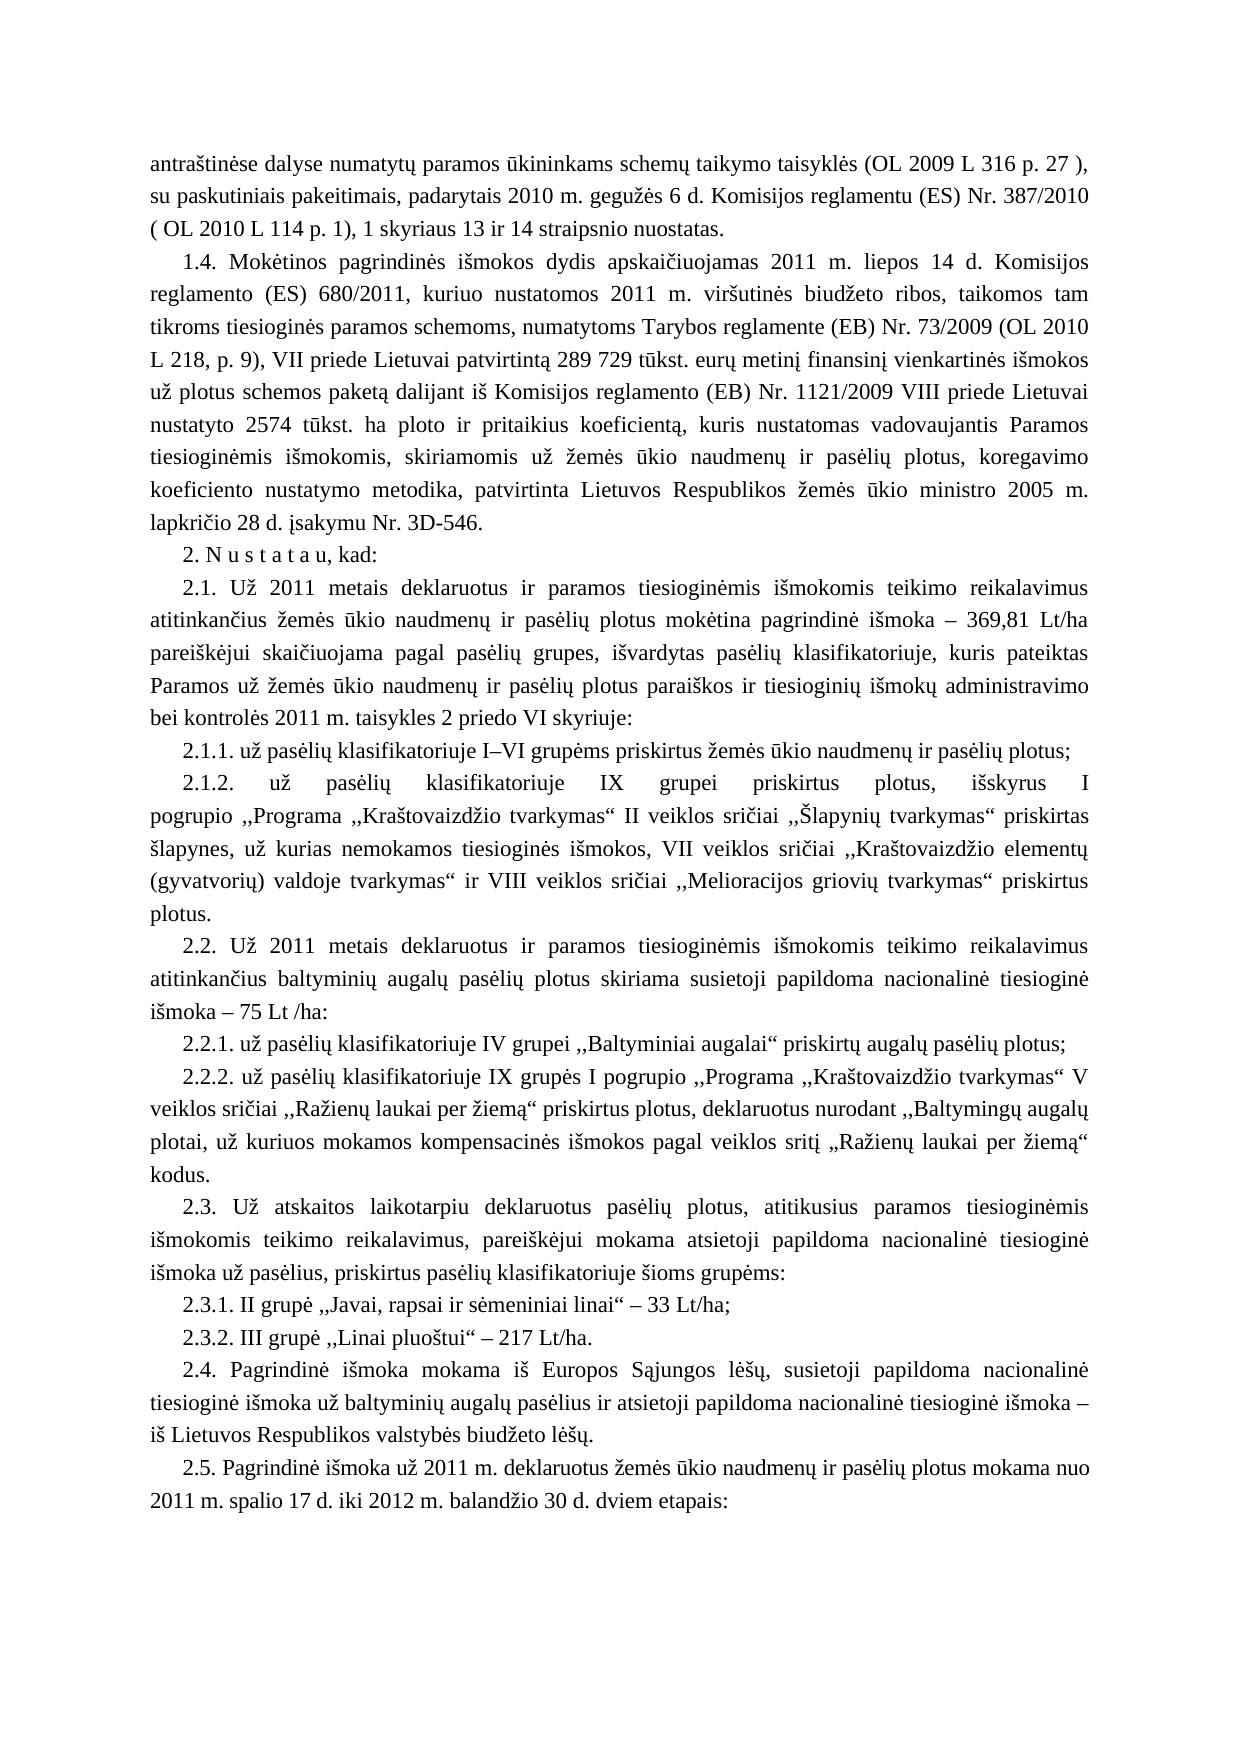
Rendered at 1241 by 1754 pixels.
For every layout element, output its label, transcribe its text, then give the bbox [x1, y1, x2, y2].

text 2.1.2. už pasėlių klasifikatoriuje IX grupei priskirtus plotus, išskyrus I pogrupio ,,Programa ,,Kraštovaizdžio tvarkymas“ II veiklos sričiai ,,Šlapynių tvarkymas“ priskirtas šlapynes, už kurias nemokamos tiesioginės išmokos, VII veiklos sričiai ,,Kraštovaizdžio elementų (gyvatvorių) valdoje tvarkymas“ ir VIII veiklos sričiai ,,Melioracijos griovių tvarkymas“ priskirtus plotus. [150, 769, 1090, 926]
text 2.3.2. III grupė ,,Linai pluoštui“ – 217 Lt/ha. [150, 1324, 1090, 1350]
text 2.1. Už 2011 metais deklaruotus ir paramos tiesioginėmis išmokomis teikimo reikalavimus atitinkančius žemės ūkio naudmenų ir pasėlių plotus mokėtina pagrindinė išmoka – 369,81 Lt/ha pareiškėjui skaičiuojama pagal pasėlių grupes, išvardytas pasėlių klasifikatoriuje, kuris pateiktas Paramos už žemės ūkio naudmenų ir pasėlių plotus paraiškos ir tiesioginių išmokų administravimo bei kontrolės 2011 m. taisykles 2 priedo VI skyriuje: [150, 574, 1090, 731]
text 2. N u s t a t a u, kad: [150, 541, 1090, 568]
text antraštinėse dalyse numatytų paramos ūkininkams schemų taikymo taisyklės (OL 2009 L 316 p. 27 ), su paskutiniais pakeitimais, padarytais 2010 m. gegužės 6 d. Komisijos reglamentu (ES) Nr. 387/2010 ( OL 2010 L 114 p. 1), 1 skyriaus 13 ir 14 straipsnio nuostatas. [150, 150, 1090, 242]
text 2.5. Pagrindinė išmoka už 2011 m. deklaruotus žemės ūkio naudmenų ir pasėlių plotus mokama nuo 2011 m. spalio 17 d. iki 2012 m. balandžio 30 d. dviem etapais: [150, 1454, 1090, 1513]
text 2.3. Už atskaitos laikotarpiu deklaruotus pasėlių plotus, atitikusius paramos tiesioginėmis išmokomis teikimo reikalavimus, pareiškėjui mokama atsietoji papildoma nacionalinė tiesioginė išmoka už pasėlius, priskirtus pasėlių klasifikatoriuje šioms grupėms: [150, 1193, 1090, 1285]
text 2.2.1. už pasėlių klasifikatoriuje IV grupei ,,Baltyminiai augalai“ priskirtų augalų pasėlių plotus; [150, 1030, 1090, 1057]
text 2.1.1. už pasėlių klasifikatoriuje I–VI grupėms priskirtus žemės ūkio naudmenų ir pasėlių plotus; [150, 737, 1090, 763]
text 2.2. Už 2011 metais deklaruotus ir paramos tiesioginėmis išmokomis teikimo reikalavimus atitinkančius baltyminių augalų pasėlių plotus skiriama susietoji papildoma nacionalinė tiesioginė išmoka – 75 Lt /ha: [150, 932, 1090, 1024]
text 2.4. Pagrindinė išmoka mokama iš Europos Sąjungos lėšų, susietoji papildoma nacionalinė tiesioginė išmoka už baltyminių augalų pasėlius ir atsietoji papildoma nacionalinė tiesioginė išmoka – iš Lietuvos Respublikos valstybės biudžeto lėšų. [150, 1356, 1090, 1448]
text 2.3.1. II grupė ,,Javai, rapsai ir sėmeniniai linai“ – 33 Lt/ha; [150, 1291, 1090, 1317]
text 1.4. Mokėtinos pagrindinės išmokos dydis apskaičiuojamas 2011 m. liepos 14 d. Komisijos reglamento (ES) 680/2011, kuriuo nustatomos 2011 m. viršutinės biudžeto ribos, taikomos tam tikroms tiesioginės paramos schemoms, numatytoms Tarybos reglamente (EB) Nr. 73/2009 (OL 2010 L 218, p. 9), VII priede Lietuvai patvirtintą 289 729 tūkst. eurų metinį finansinį vienkartinės išmokos už plotus schemos paketą dalijant iš Komisijos reglamento (EB) Nr. 1121/2009 VIII priede Lietuvai nustatyto 2574 tūkst. ha ploto ir pritaikius koeficientą, kuris nustatomas vadovaujantis Paramos tiesioginėmis išmokomis, skiriamomis už žemės ūkio naudmenų ir pasėlių plotus, koregavimo koeficiento nustatymo metodika, patvirtinta Lietuvos Respublikos žemės ūkio ministro 2005 m. lapkričio 28 d. įsakymu Nr. 3D-546. [150, 248, 1090, 535]
text 2.2.2. už pasėlių klasifikatoriuje IX grupės I pogrupio ,,Programa ,,Kraštovaizdžio tvarkymas“ V veiklos sričiai ,,Ražienų laukai per žiemą“ priskirtus plotus, deklaruotus nurodant ,,Baltymingų augalų plotai, už kuriuos mokamos kompensacinės išmokos pagal veiklos sritį „Ražienų laukai per žiemą“ kodus. [150, 1063, 1090, 1187]
